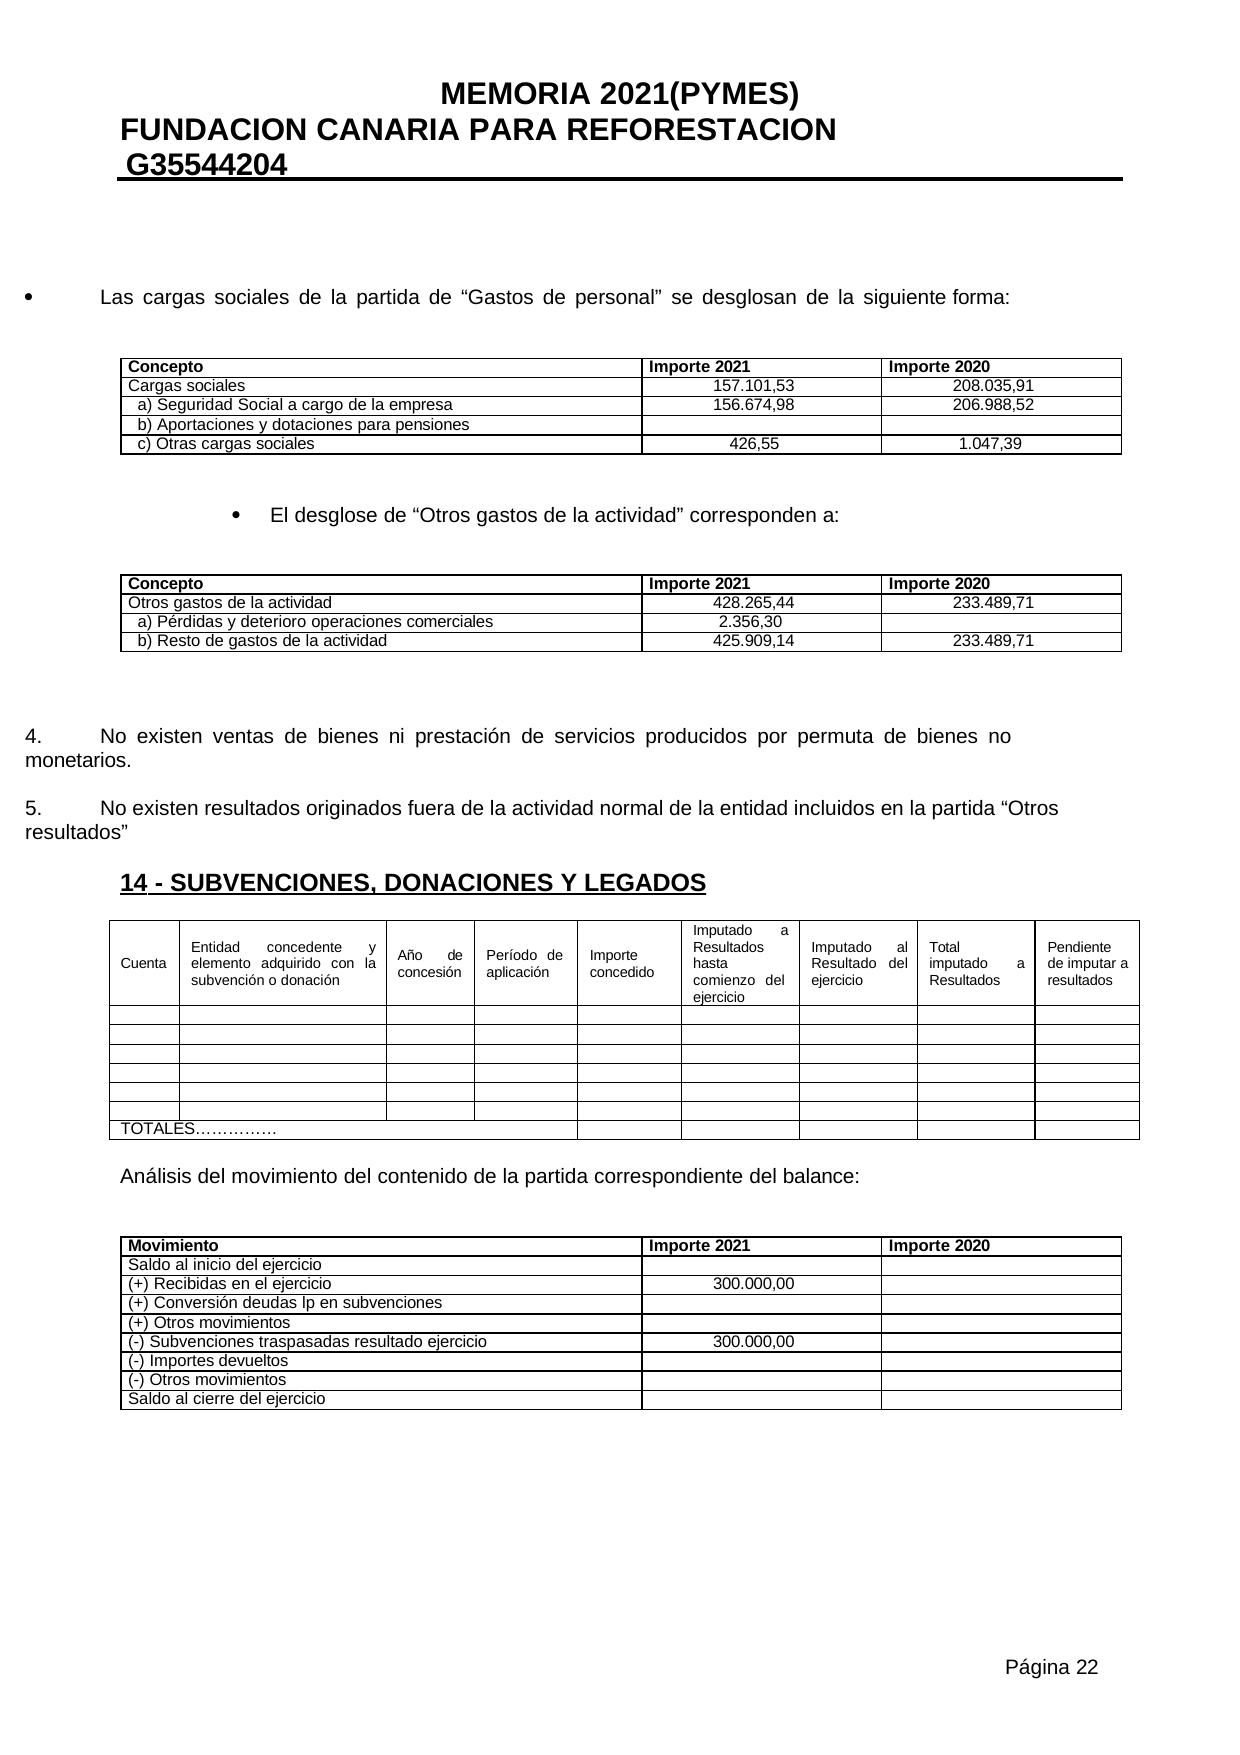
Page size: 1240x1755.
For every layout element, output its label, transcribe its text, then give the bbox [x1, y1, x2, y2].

table_cell 300.000,00 [643, 1334, 881, 1351]
table_header Concepto [122, 359, 641, 377]
table_cell [882, 1276, 1121, 1294]
table_cell 157.101,53 [643, 378, 881, 396]
table_cell [682, 1083, 799, 1101]
table_header Pendiente de imputar a resultados [1036, 921, 1139, 1005]
table_cell b) Aportaciones y dotaciones para pensiones [122, 416, 641, 434]
table_cell [682, 1064, 799, 1082]
table_header Importe 2021 [643, 1238, 881, 1255]
table_cell [800, 1121, 917, 1139]
table_cell [800, 1025, 917, 1043]
table_header Año de concesión [387, 921, 474, 1005]
table_cell 233.489,71 [882, 633, 1121, 651]
table_cell [800, 1006, 917, 1024]
table_cell [110, 1064, 179, 1082]
table_cell 208.035,91 [882, 378, 1121, 396]
table_cell 206.988,52 [882, 397, 1121, 415]
table_cell [1036, 1064, 1139, 1082]
table_cell [387, 1045, 474, 1063]
table_cell [882, 416, 1121, 434]
table_cell [475, 1006, 577, 1024]
table_cell [643, 1257, 881, 1274]
table_cell 156.674,98 [643, 397, 881, 415]
table_cell [882, 614, 1121, 632]
list El desglose de “Otros gastos de la actividad” corresponden a: [232, 502, 1214, 527]
table_header Entidad concedente y elemento adquirido con la subvención o donación [180, 921, 386, 1005]
table_cell [180, 1064, 386, 1082]
table_cell [578, 1064, 681, 1082]
table_cell [387, 1025, 474, 1043]
table_cell [578, 1025, 681, 1043]
table_cell [882, 1334, 1121, 1351]
table_cell [387, 1102, 474, 1120]
table_cell [918, 1045, 1034, 1063]
table_cell (+) Otros movimientos [122, 1315, 641, 1332]
table_cell [643, 1372, 881, 1389]
table_cell [475, 1045, 577, 1063]
table_header Importe 2020 [882, 576, 1121, 593]
table_cell [578, 1006, 681, 1024]
table_cell [180, 1006, 386, 1024]
table_cell TOTALES…………… [110, 1121, 577, 1139]
table_cell Cargas sociales [122, 378, 641, 396]
table_cell [882, 1372, 1121, 1389]
text Análisis del movimiento del contenido de la partida correspondiente del balance: [120, 1164, 1214, 1188]
table_cell [682, 1045, 799, 1063]
table_cell [110, 1006, 179, 1024]
table_header Cuenta [110, 921, 179, 1005]
table_cell [643, 1315, 881, 1332]
table_cell [882, 1295, 1121, 1313]
table_cell [180, 1102, 386, 1120]
table_cell [800, 1064, 917, 1082]
table_cell [110, 1102, 179, 1120]
table_header Imputado al Resultado del ejercicio [800, 921, 917, 1005]
table_cell [110, 1045, 179, 1063]
table_cell [110, 1025, 179, 1043]
table_cell [643, 416, 881, 434]
table_header Concepto [122, 576, 641, 593]
table_cell [180, 1045, 386, 1063]
table_cell (+) Recibidas en el ejercicio [122, 1276, 641, 1294]
table_cell [682, 1006, 799, 1024]
table_cell [578, 1083, 681, 1101]
table_cell [882, 1353, 1121, 1370]
table_cell [475, 1025, 577, 1043]
table_header Imputado a Resultados hasta comienzo del ejercicio [682, 921, 799, 1005]
table_cell [387, 1006, 474, 1024]
table_cell b) Resto de gastos de la actividad [122, 633, 641, 651]
table_cell [180, 1083, 386, 1101]
table_cell [918, 1025, 1034, 1043]
table_cell [387, 1083, 474, 1101]
table_cell [882, 1315, 1121, 1332]
table_cell a) Seguridad Social a cargo de la empresa [122, 397, 641, 415]
table_cell (-) Otros movimientos [122, 1372, 641, 1389]
table_cell Saldo al cierre del ejercicio [122, 1391, 641, 1409]
table_cell Otros gastos de la actividad [122, 595, 641, 612]
table_cell [800, 1045, 917, 1063]
table_header Importe concedido [578, 921, 681, 1005]
table_header Importe 2021 [643, 359, 881, 377]
table_cell a) Pérdidas y deterioro operaciones comerciales [122, 614, 641, 632]
table_header Importe 2020 [882, 359, 1121, 377]
table_cell [1036, 1121, 1139, 1139]
table_cell (-) Subvenciones traspasadas resultado ejercicio [122, 1334, 641, 1351]
table_cell [475, 1064, 577, 1082]
table_cell [1036, 1025, 1139, 1043]
list Las cargas sociales de la partida de “Gastos de personal” se desglosan de la siguiente forma: [25, 286, 1120, 309]
table_cell [918, 1083, 1034, 1101]
list - SUBVENCIONES, DONACIONES Y LEGADOS [120, 868, 1214, 896]
table_cell 428.265,44 [643, 595, 881, 612]
table_cell [1036, 1083, 1139, 1101]
table_cell 425.909,14 [643, 633, 881, 651]
table_header Importe 2020 [882, 1238, 1121, 1255]
table_cell [110, 1083, 179, 1101]
table_cell [800, 1102, 917, 1120]
table_cell 233.489,71 [882, 595, 1121, 612]
table_cell [1036, 1045, 1139, 1063]
table_cell [475, 1083, 577, 1101]
table_cell [882, 1257, 1121, 1274]
table_cell (+) Conversión deudas lp en subvenciones [122, 1295, 641, 1313]
table_cell [918, 1121, 1034, 1139]
table_cell [882, 1391, 1121, 1409]
table_cell 1.047,39 [882, 436, 1121, 453]
table_cell [475, 1102, 577, 1120]
table_cell [918, 1006, 1034, 1024]
table_cell [682, 1121, 799, 1139]
table_cell 300.000,00 [643, 1276, 881, 1294]
table_cell c) Otras cargas sociales [122, 436, 641, 453]
table_header Movimiento [122, 1238, 641, 1255]
table_cell [918, 1064, 1034, 1082]
table_cell [682, 1025, 799, 1043]
table_cell (-) Importes devueltos [122, 1353, 641, 1370]
table_cell [682, 1102, 799, 1120]
table_cell [578, 1102, 681, 1120]
table_cell 2.356,30 [643, 614, 881, 632]
table_cell [643, 1391, 881, 1409]
table_cell [180, 1025, 386, 1043]
table_cell [1036, 1006, 1139, 1024]
table_header Período de aplicación [475, 921, 577, 1005]
table_cell [387, 1064, 474, 1082]
table_cell [1036, 1102, 1139, 1120]
table_cell [643, 1295, 881, 1313]
table_cell [800, 1083, 917, 1101]
list No existen resultados originados fuera de la actividad normal de la entidad incluidos en la partida “Otros resultados” [25, 796, 1121, 843]
table_cell [578, 1045, 681, 1063]
table_cell 426,55 [643, 436, 881, 453]
list No existen ventas de bienes ni prestación de servicios producidos por permuta de bienes no monetarios. [25, 724, 1120, 772]
table_header Importe 2021 [643, 576, 881, 593]
table_cell Saldo al inicio del ejercicio [122, 1257, 641, 1274]
table_cell [918, 1102, 1034, 1120]
table_header Total imputado a Resultados [918, 921, 1034, 1005]
table_cell [643, 1353, 881, 1370]
table_cell [578, 1121, 681, 1139]
